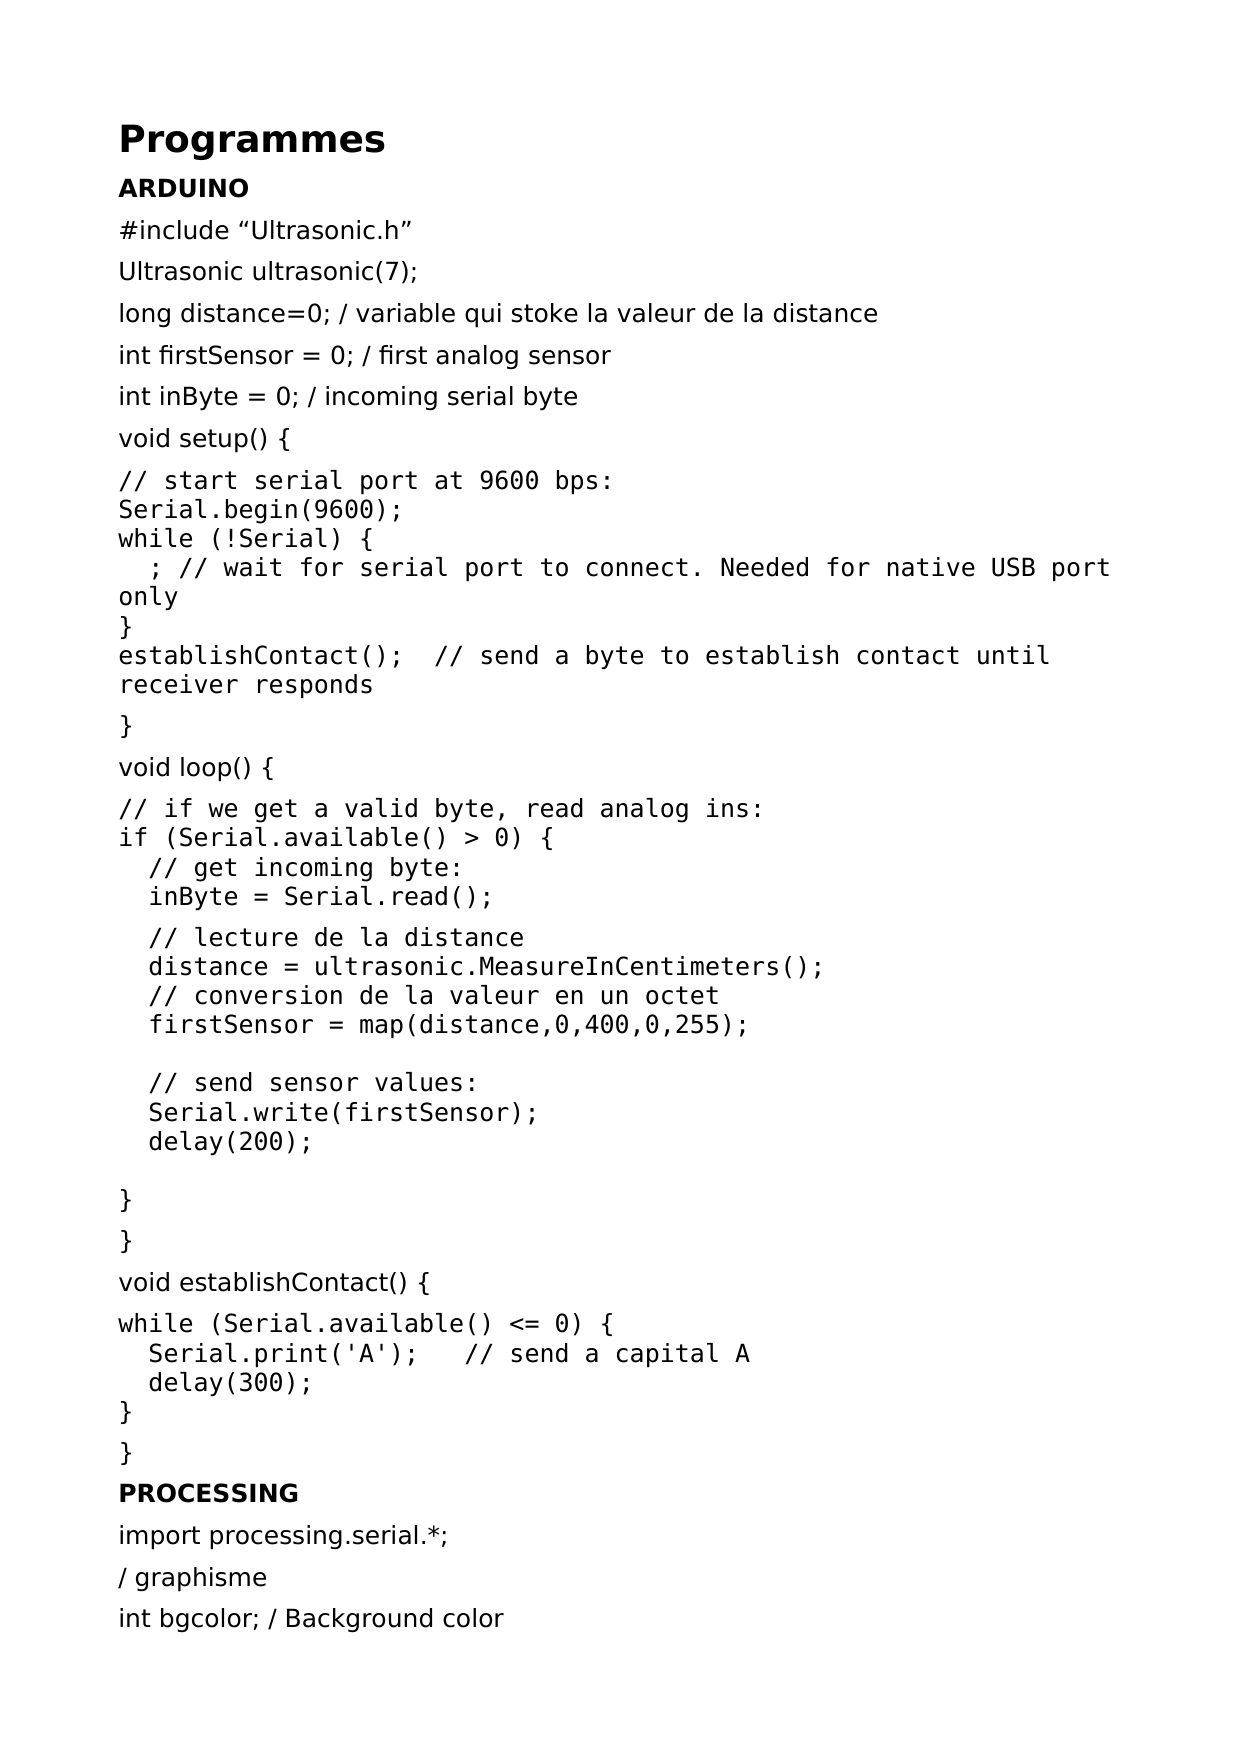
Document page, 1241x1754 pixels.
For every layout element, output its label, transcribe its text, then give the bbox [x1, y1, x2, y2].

text int inByte = 0; / incoming serial byte [118, 383, 1122, 412]
text void establishContact() { [118, 1268, 1122, 1297]
text Ultrasonic ultrasonic(7); [118, 258, 1122, 287]
text } [118, 1438, 1122, 1467]
text } [118, 1226, 1122, 1255]
subtitle Programmes [118, 118, 1122, 162]
text } [118, 711, 1122, 740]
text #include “Ultrasonic.h” [118, 216, 1122, 245]
text int bgcolor; / Background color [118, 1605, 1122, 1634]
text import processing.serial.*; [118, 1521, 1122, 1551]
text long distance=0; / variable qui stoke la valeur de la distance [118, 299, 1122, 328]
text int firstSensor = 0; / first analog sensor [118, 341, 1122, 370]
text // start serial port at 9600 bps: Serial.begin(9600); while (!Serial) { ; // wait for serial port to connect. Needed for native USB port only } establishContact(); // send a byte to establish contact until receiver responds [118, 466, 1122, 699]
text void setup() { [118, 424, 1122, 453]
text void loop() { [118, 753, 1122, 782]
text while (Serial.available() <= 0) { Serial.print('A'); // send a capital A delay(300); } [118, 1309, 1122, 1426]
text // if we get a valid byte, read analog ins: if (Serial.available() > 0) { // get incoming byte: inByte = Serial.read(); [118, 794, 1122, 911]
text / graphisme [118, 1563, 1122, 1592]
text ARDUINO [118, 174, 1122, 203]
text // lecture de la distance distance = ultrasonic.MeasureInCentimeters(); // conversion de la valeur en un octet firstSensor = map(distance,0,400,0,255); // send sensor values: Serial.write(firstSensor); delay(200); } [118, 923, 1122, 1214]
text PROCESSING [118, 1480, 1122, 1509]
